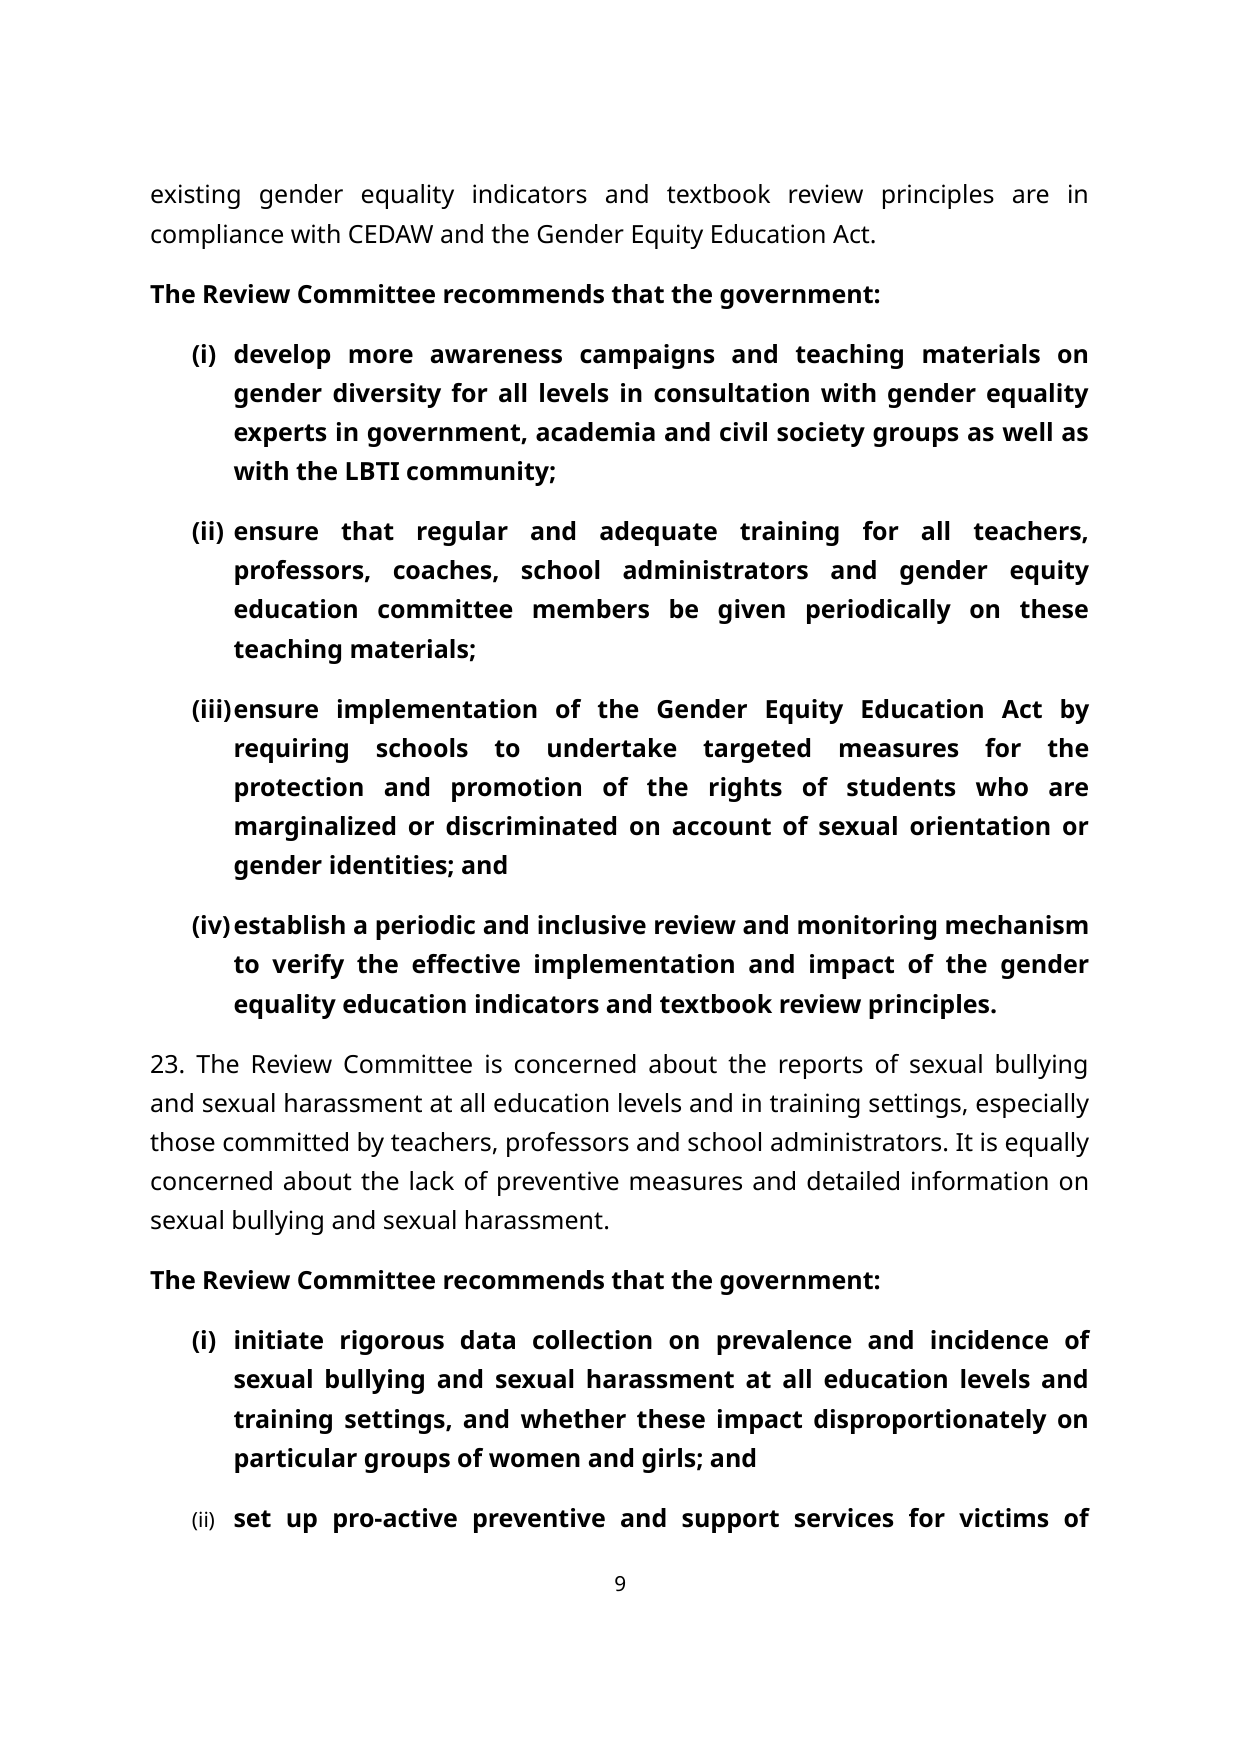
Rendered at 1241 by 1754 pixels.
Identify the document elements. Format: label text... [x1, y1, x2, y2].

list establish a periodic and inclusive review and monitoring mechanism to verify the effective implementation and impact of the gender equality education indicators and textbook review principles. [192, 908, 1090, 1020]
list ensure that regular and adequate training for all teachers, professors, coaches, school administrators and gender equity education committee members be given periodically on these teaching materials; [192, 514, 1090, 665]
text The Review Committee recommends that the government: [150, 1263, 1090, 1297]
list initiate rigorous data collection on prevalence and incidence of sexual bullying and sexual harassment at all education levels and training settings, and whether these impact disproportionately on particular groups of women and girls; and [192, 1323, 1090, 1474]
text existing gender equality indicators and textbook review principles are in compliance with CEDAW and the Gender Equity Education Act. [150, 177, 1090, 250]
text 23. The Review Committee is concerned about the reports of sexual bullying and sexual harassment at all education levels and in training settings, especially those committed by teachers, professors and school administrators. It is equally concerned about the lack of preventive measures and detailed information on sexual bullying and sexual harassment. [150, 1046, 1090, 1237]
list develop more awareness campaigns and teaching materials on gender diversity for all levels in consultation with gender equality experts in government, academia and civil society groups as well as with the LBTI community; [192, 336, 1090, 488]
list ensure implementation of the Gender Equity Education Act by requiring schools to undertake targeted measures for the protection and promotion of the rights of students who are marginalized or discriminated on account of sexual orientation or gender identities; and [192, 691, 1090, 882]
list set up pro-active preventive and support services for victims of [192, 1501, 1090, 1534]
text The Review Committee recommends that the government: [150, 276, 1090, 310]
